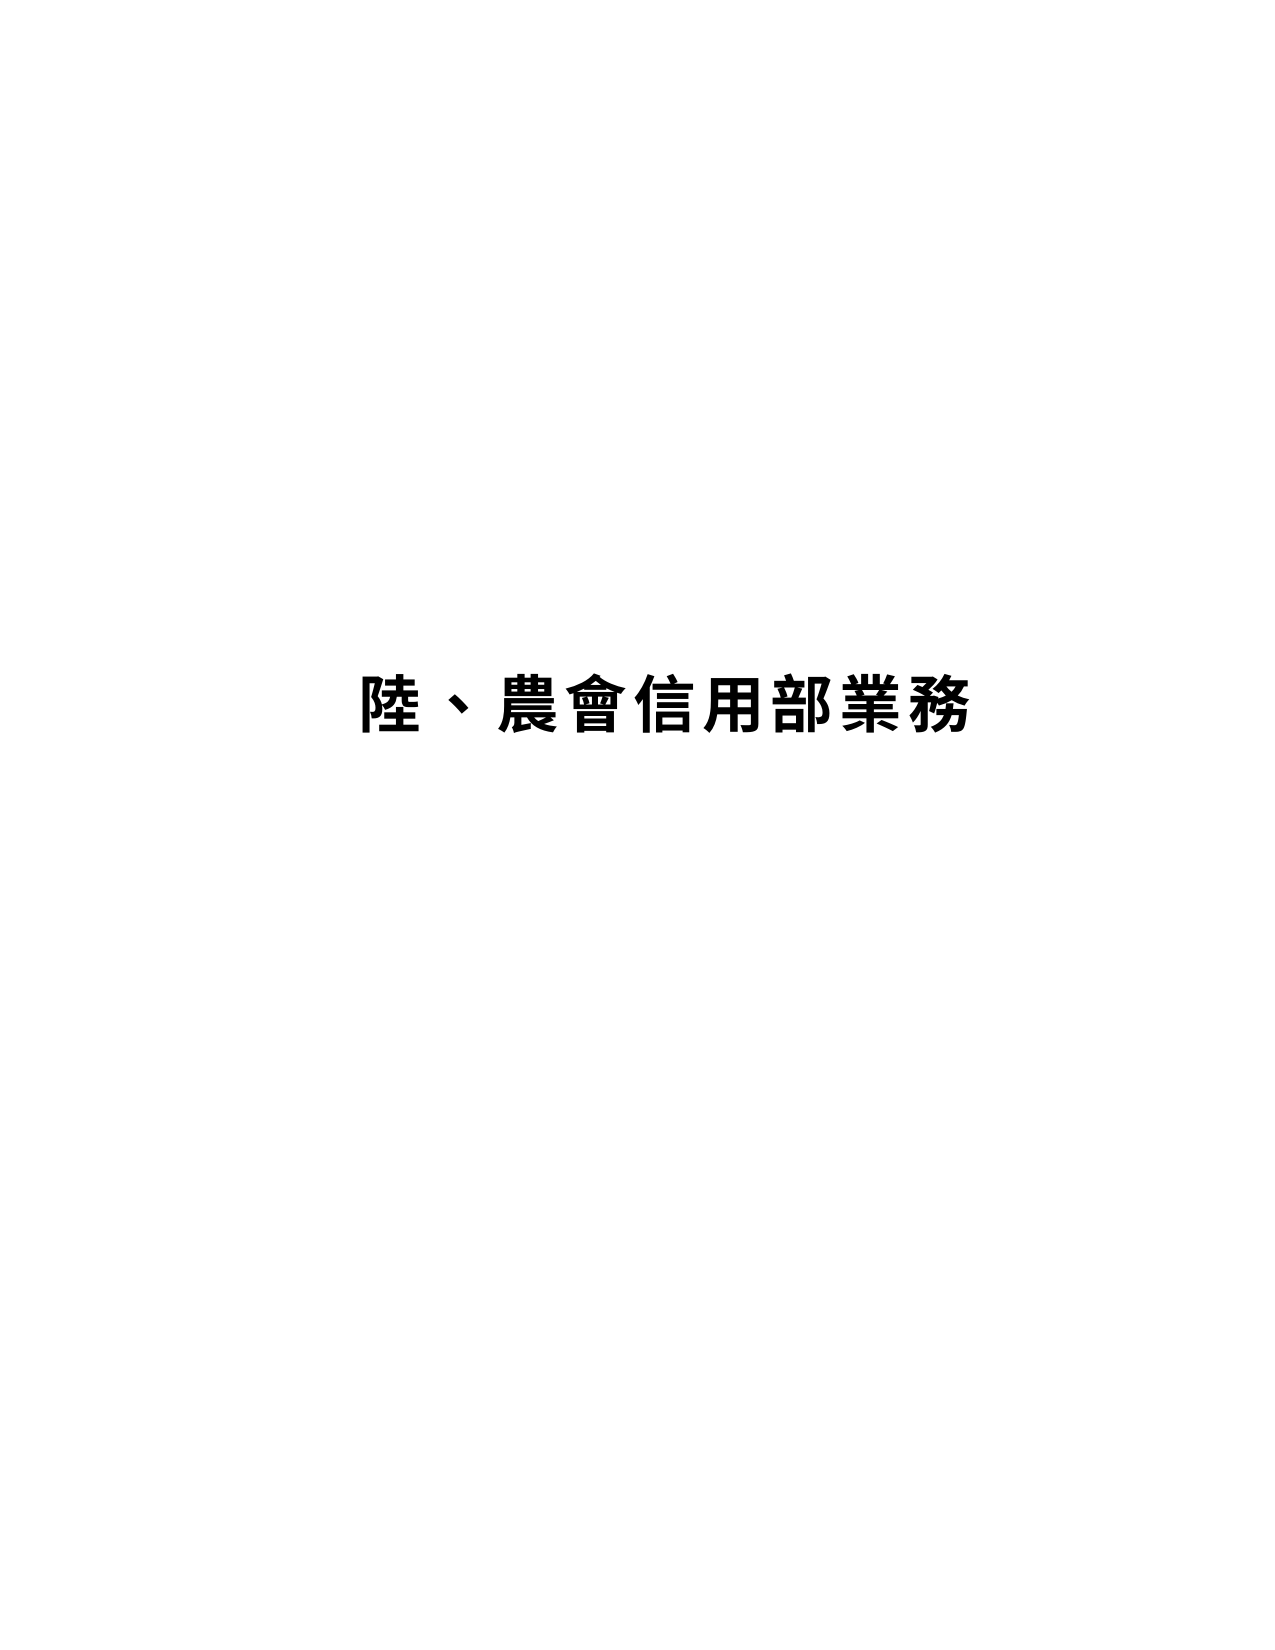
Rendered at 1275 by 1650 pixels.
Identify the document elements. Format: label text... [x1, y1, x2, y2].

text 陸、農會信用部業務 [138, 655, 1192, 745]
